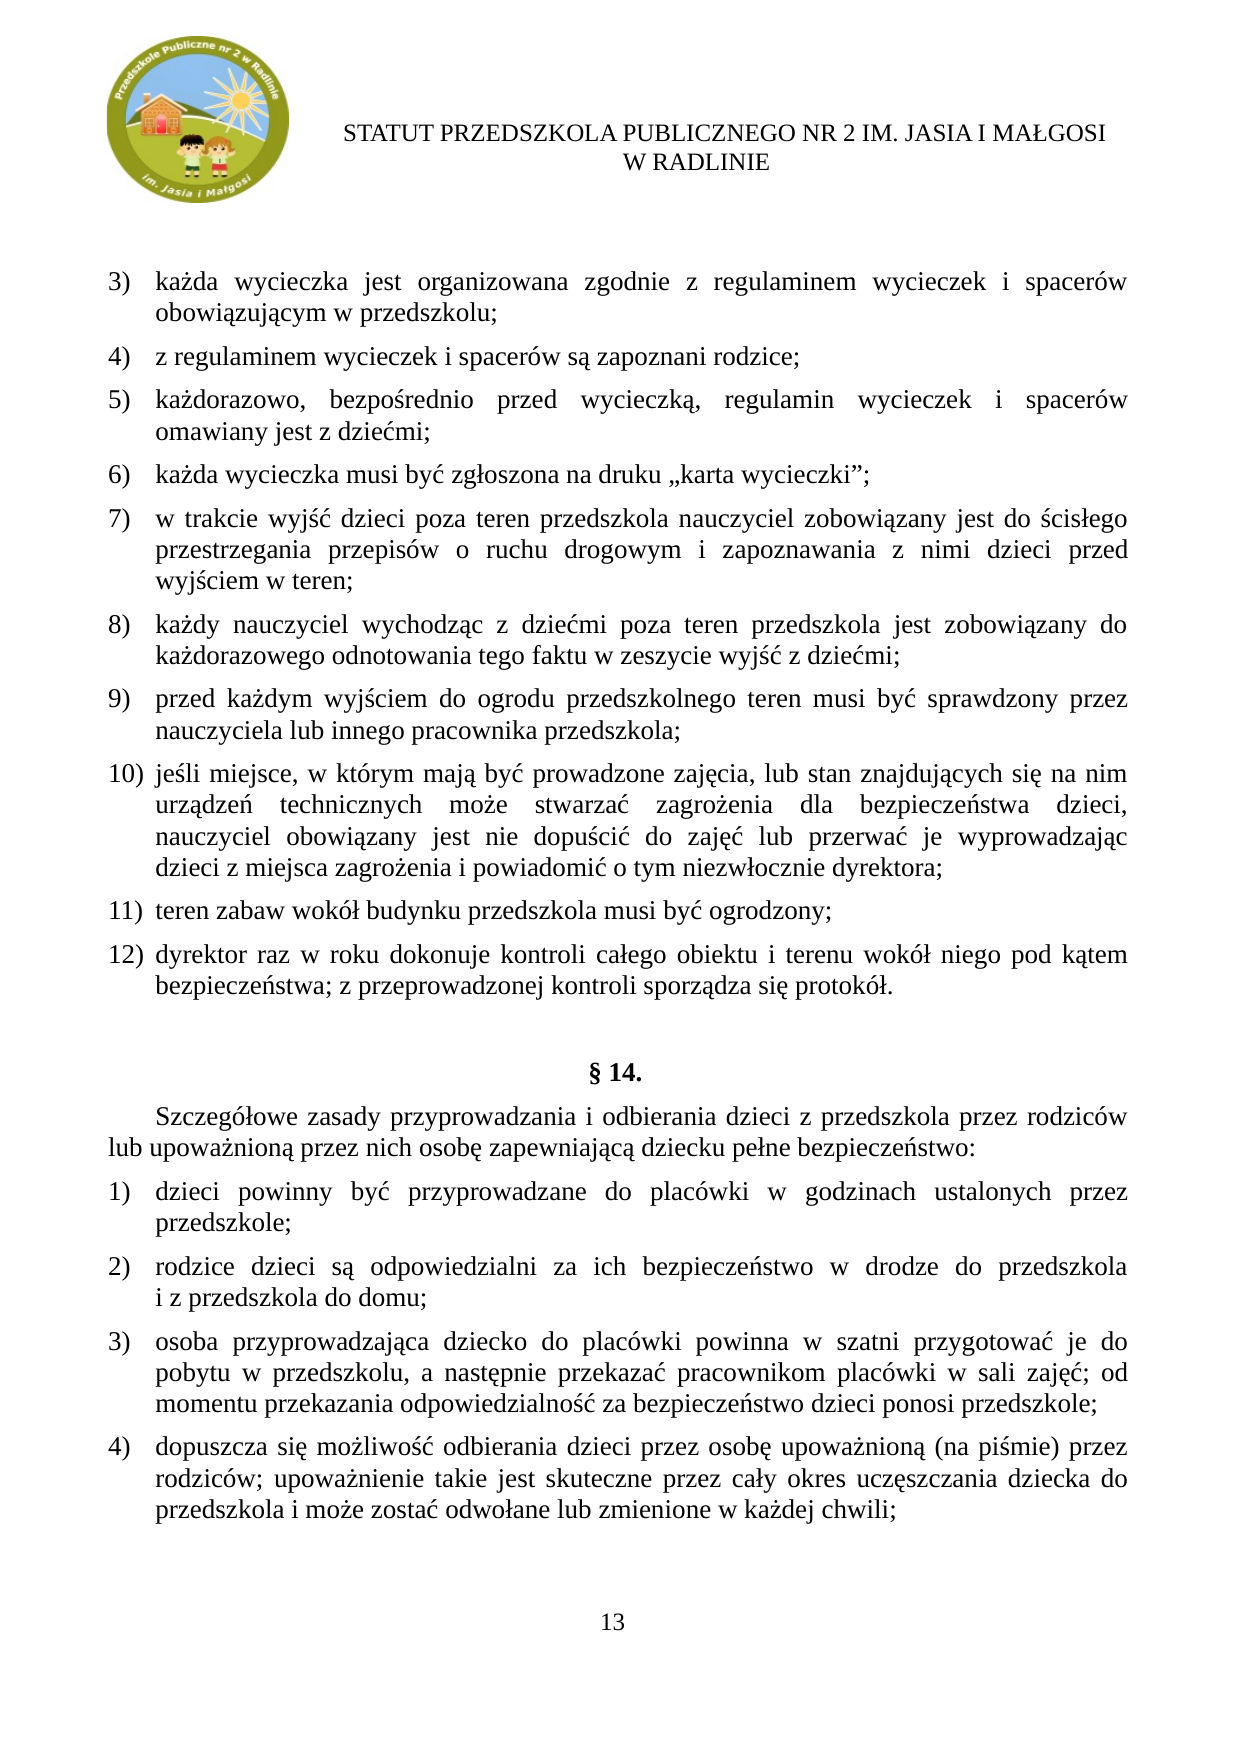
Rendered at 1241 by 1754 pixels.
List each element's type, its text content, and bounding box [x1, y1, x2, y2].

list rodzice dzieci są odpowiedzialni za ich bezpieczeństwo w drodze do przedszkola i z przedszkola do domu; [108, 1250, 1129, 1312]
list 4) z regulaminem wycieczek i spacerów są zapoznani rodzice; [108, 340, 1129, 371]
list 4) dopuszcza się możliwość odbierania dzieci przez osobę upoważnioną (na piśmie) przez rodziców; upoważnienie takie jest skuteczne przez cały okres uczęszczania dziecka do przedszkola i może zostać odwołane lub zmienione w każdej chwili; [108, 1431, 1129, 1524]
list 9) przed każdym wyjściem do ogrodu przedszkolnego teren musi być sprawdzony przez nauczyciela lub innego pracownika przedszkola; [108, 683, 1129, 745]
list 3) każda wycieczka jest organizowana zgodnie z regulaminem wycieczek i spacerów obowiązującym w przedszkolu; [108, 234, 1129, 327]
list 8) każdy nauczyciel wychodząc z dziećmi poza teren przedszkola jest zobowiązany do każdorazowego odnotowania tego faktu w zeszycie wyjść z dziećmi; [108, 608, 1129, 670]
list [108, 1536, 1129, 1568]
picture [106, 36, 289, 203]
list § 14. [108, 1057, 1129, 1088]
list dzieci powinny być przyprowadzane do placówki w godzinach ustalonych przez przedszkole; [108, 1175, 1129, 1237]
list Szczegółowe zasady przyprowadzania i odbierania dzieci z przedszkola przez rodziców lub upoważnioną przez nich osobę zapewniającą dziecku pełne bezpieczeństwo: [108, 1100, 1129, 1162]
list 11) teren zabaw wokół budynku przedszkola musi być ogrodzony; [108, 894, 1129, 926]
list 3) osoba przyprowadzająca dziecko do placówki powinna w szatni przygotować je do pobytu w przedszkolu, a następnie przekazać pracownikom placówki w sali zajęć; od momentu przekazania odpowiedzialność za bezpieczeństwo dzieci ponosi przedszkole; [108, 1324, 1129, 1418]
list 6) każda wycieczka musi być zgłoszona na druku „karta wycieczki”; [108, 458, 1129, 489]
list 10) jeśli miejsce, w którym mają być prowadzone zajęcia, lub stan znajdujących się na nim urządzeń technicznych może stwarzać zagrożenia dla bezpieczeństwa dzieci, nauczyciel obowiązany jest nie dopuścić do zajęć lub przerwać je wyprowadzając dzieci z miejsca zagrożenia i powiadomić o tym niezwłocznie dyrektora; [108, 757, 1129, 882]
list 7) w trakcie wyjść dzieci poza teren przedszkola nauczyciel zobowiązany jest do ścisłego przestrzegania przepisów o ruchu drogowym i zapoznawania z nimi dzieci przed wyjściem w teren; [108, 502, 1129, 595]
list 12) dyrektor raz w roku dokonuje kontroli całego obiektu i terenu wokół niego pod kątem bezpieczeństwa; z przeprowadzonej kontroli sporządza się protokół. [108, 938, 1129, 1000]
list 5) każdorazowo, bezpośrednio przed wycieczką, regulamin wycieczek i spacerów omawiany jest z dziećmi; [108, 383, 1129, 446]
